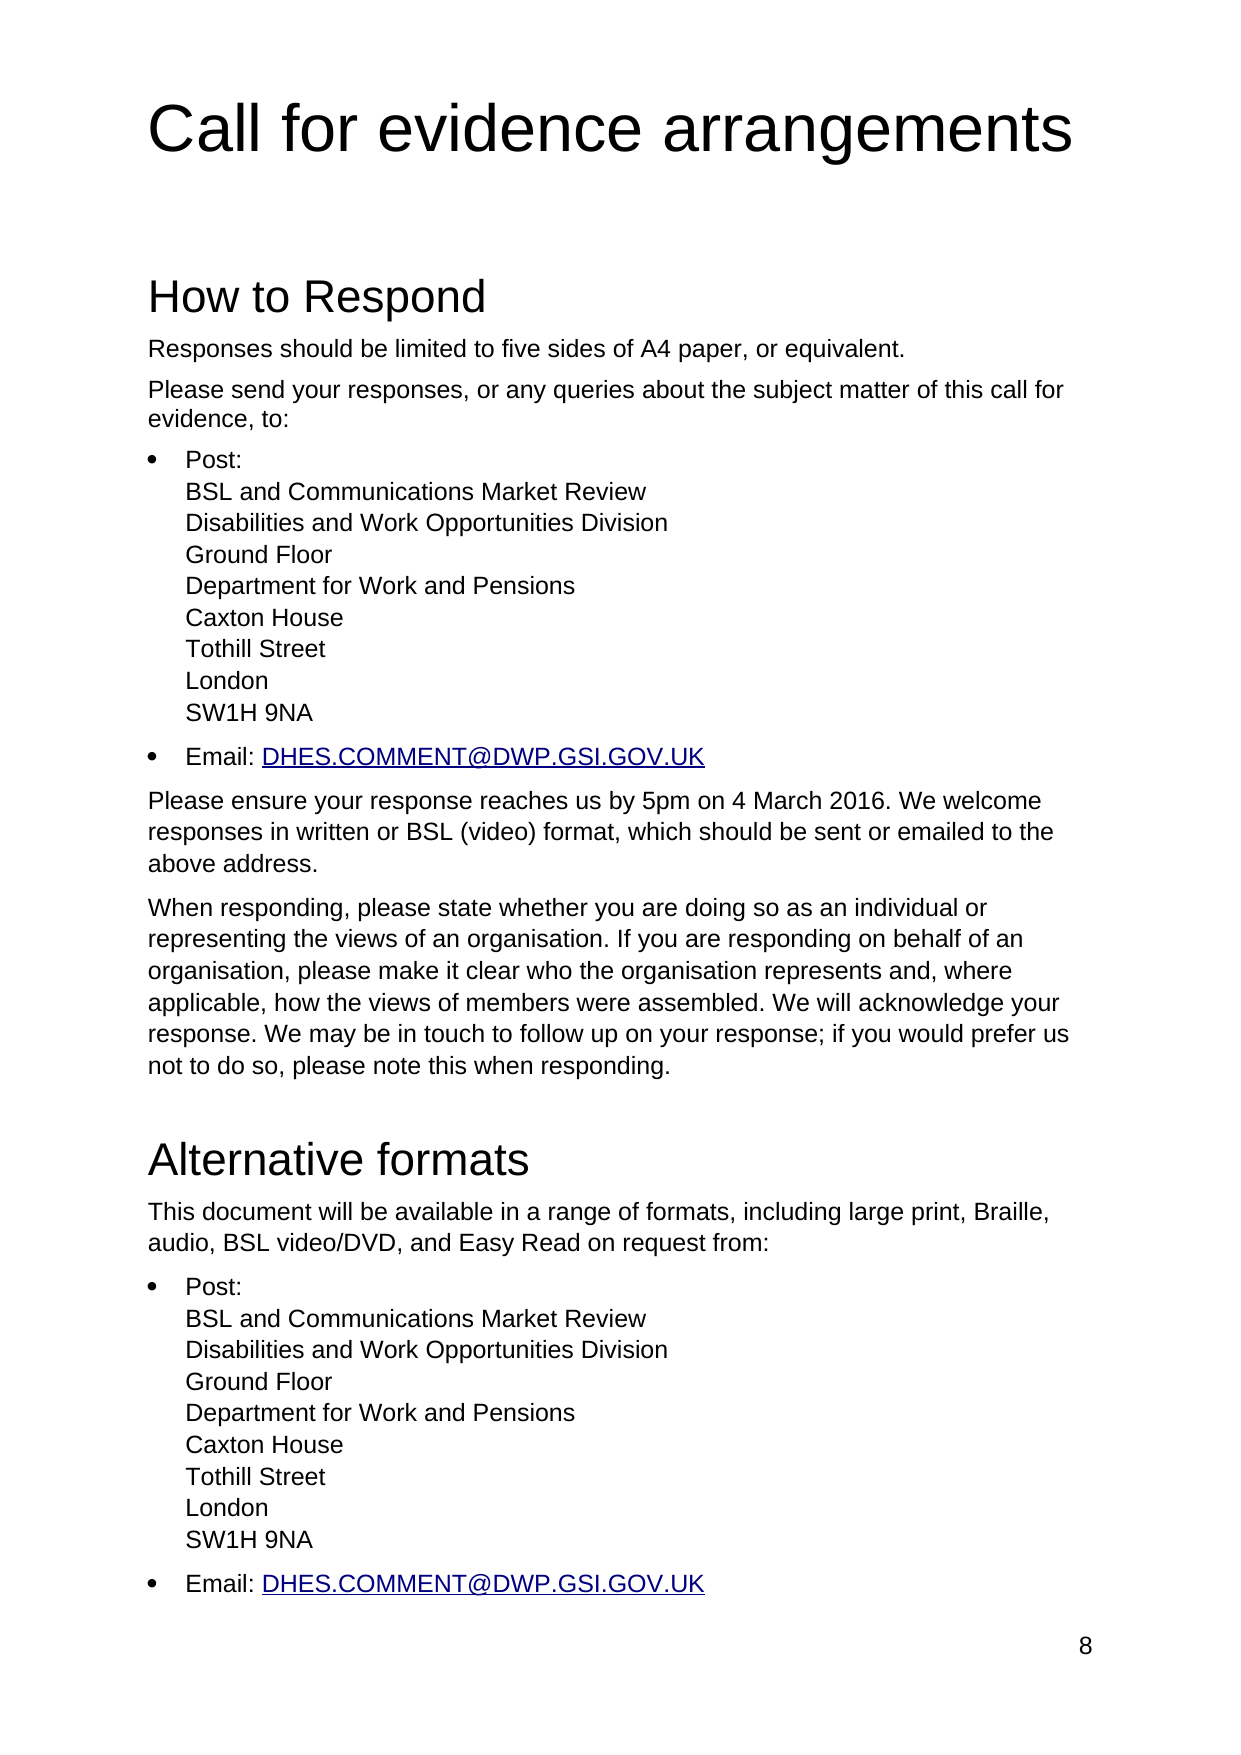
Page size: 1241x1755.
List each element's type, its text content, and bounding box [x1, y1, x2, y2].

text This document will be available in a range of formats, including large print, Braille, audio, BSL video/DVD, and Easy Read on request from: [148, 1196, 1093, 1257]
list Post: BSL and Communications Market Review Disabilities and Work Opportunities Division Ground Floor Department for Work and Pensions Caxton House Tothill Street London SW1H 9NA [148, 1272, 1093, 1553]
text When responding, please state whether you are doing so as an individual or representing the views of an organisation. If you are responding on behalf of an organisation, please make it clear who the organisation represents and, where applicable, how the views of members were assembled. We will acknowledge your response. We may be in touch to follow up on your response; if you would prefer us not to do so, please note this when responding. [148, 893, 1093, 1079]
list Email: DHES.COMMENT@DWP.GSI.GOV.UK [148, 1569, 1093, 1598]
text Please send your responses, or any queries about the subject matter of this call for evidence, to: [148, 375, 1093, 432]
list Post: BSL and Communications Market Review Disabilities and Work Opportunities Division Ground Floor Department for Work and Pensions Caxton House Tothill Street London SW1H 9NA [148, 445, 1093, 726]
subtitle How to Respond [148, 269, 1093, 322]
text Please ensure your response reaches us by 5pm on 4 March 2016. We welcome responses in written or BSL (video) format, which should be sent or emailed to the above address. [148, 786, 1093, 878]
subtitle Call for evidence arrangements [148, 89, 1093, 165]
list Email: DHES.COMMENT@DWP.GSI.GOV.UK [148, 742, 1093, 770]
subtitle Alternative formats [148, 1132, 1093, 1185]
text Responses should be limited to five sides of A4 paper, or equivalent. [148, 334, 1093, 362]
